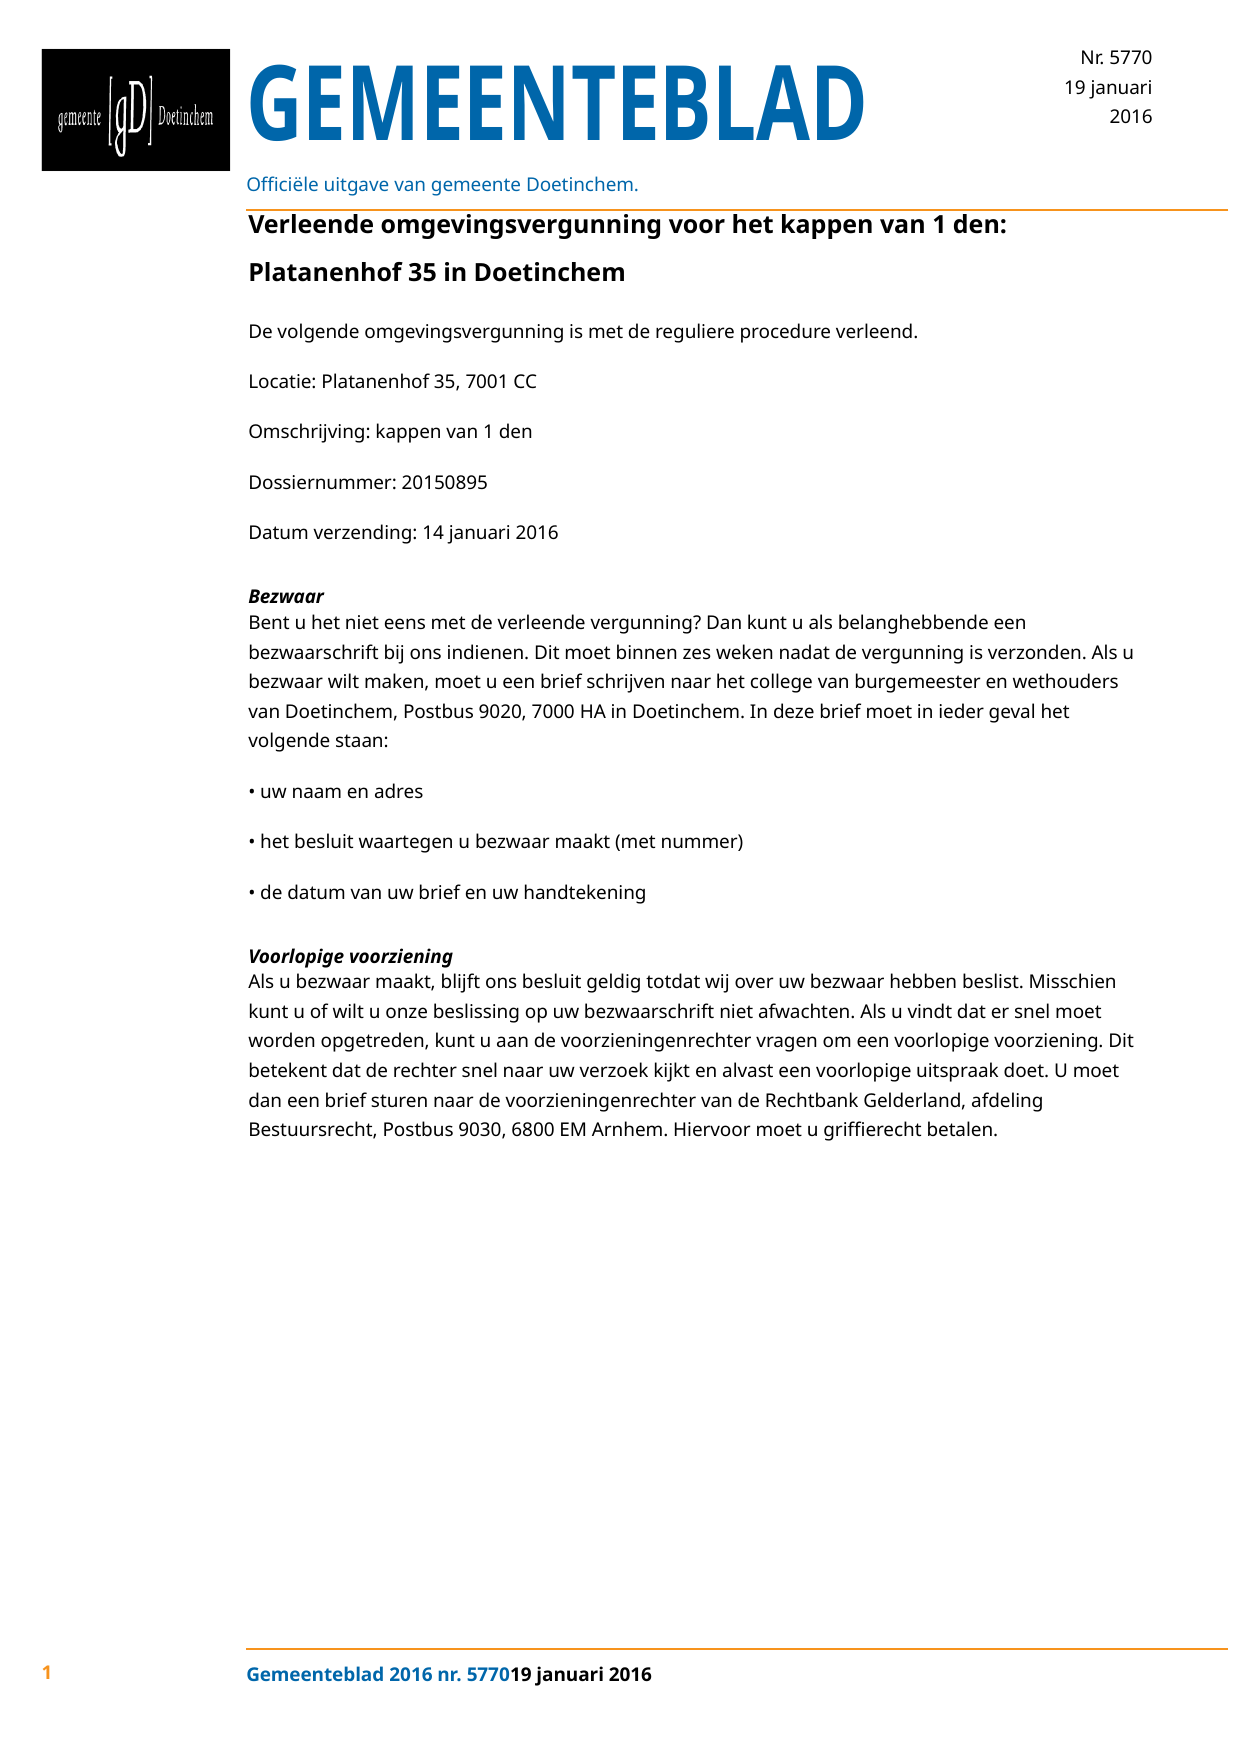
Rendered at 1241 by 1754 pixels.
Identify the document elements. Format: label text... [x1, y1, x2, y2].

text Bezwaar [248, 583, 1152, 609]
text Als u bezwaar maakt, blijft ons besluit geldig totdat wij over uw bezwaar hebben beslist. Misschien kunt u of wilt u onze beslissing op uw bezwaarschrift niet afwachten. Als u vindt dat er snel moet worden opgetreden, kunt u aan de voorzieningenrechter vragen om een voorlopige voorziening. Dit betekent dat de rechter snel naar uw verzoek kijkt en alvast een voorlopige uitspraak doet. U moet dan een brief sturen naar de voorzieningenrechter van de Rechtbank Gelderland, afdeling Bestuursrecht, Postbus 9030, 6800 EM Arnhem. Hiervoor moet u griffierecht betalen. [248, 968, 1152, 1142]
text Locatie: Platanenhof 35, 7001 CC [248, 368, 1152, 394]
text Omschrijving: kappen van 1 den [248, 419, 1152, 444]
text Dossiernummer: 20150895 [248, 469, 1152, 495]
text • de datum van uw brief en uw handtekening [248, 879, 1152, 904]
text Verleende omgevingsvergunning voor het kappen van 1 den: Platanenhof 35 in Doetinchem [248, 211, 1152, 288]
text • uw naam en adres [248, 778, 1152, 804]
text Datum verzending: 14 januari 2016 [248, 519, 1152, 545]
text Bent u het niet eens met de verleende vergunning? Dan kunt u als belanghebbende een bezwaarschrift bij ons indienen. Dit moet binnen zes weken nadat de vergunning is verzonden. Als u bezwaar wilt maken, moet u een brief schrijven naar het college van burgemeester en wethouders van Doetinchem, Postbus 9020, 7000 HA in Doetinchem. In deze brief moet in ieder geval het volgende staan: [248, 609, 1152, 753]
text De volgende omgevingsvergunning is met de reguliere procedure verleend. [248, 318, 1152, 344]
text • het besluit waartegen u bezwaar maakt (met nummer) [248, 828, 1152, 854]
text Voorlopige voorziening [248, 943, 1152, 968]
picture [41, 47, 231, 172]
